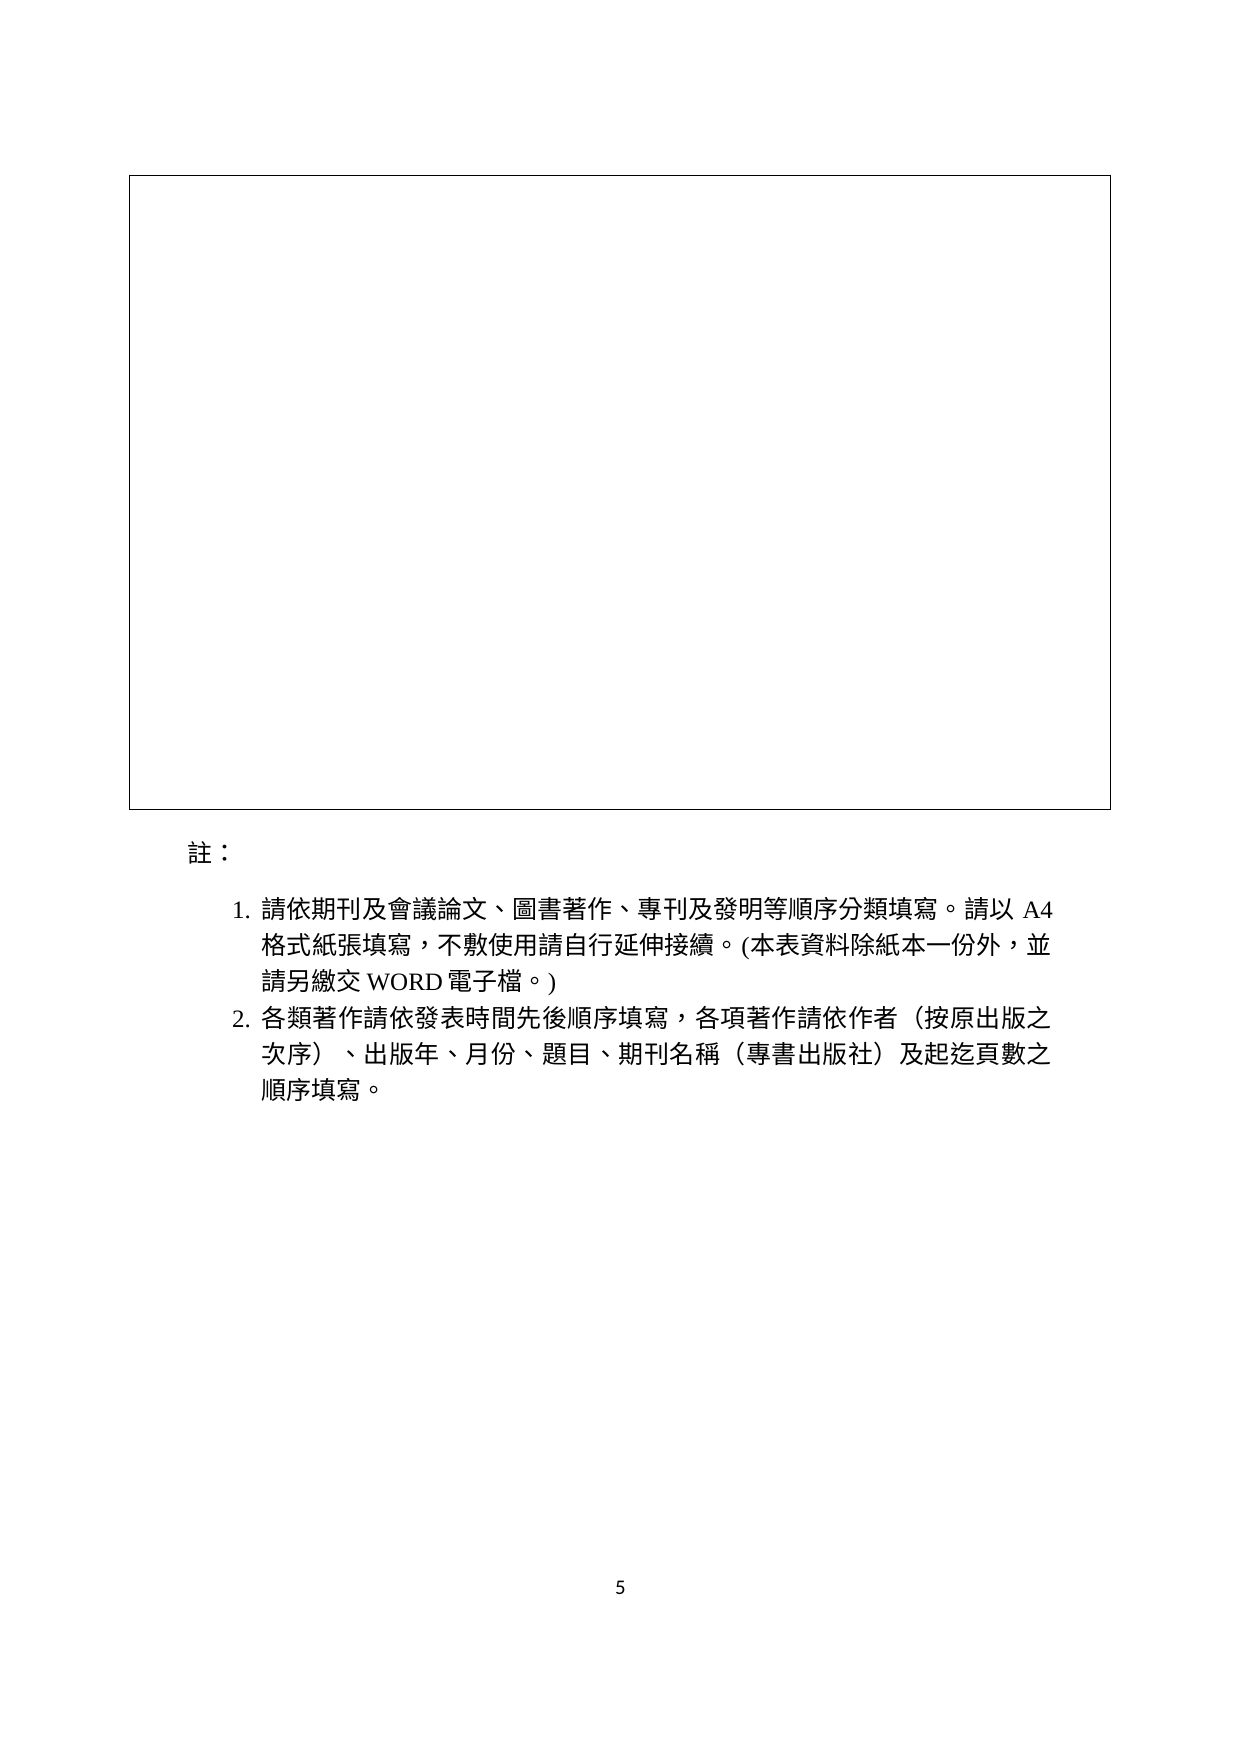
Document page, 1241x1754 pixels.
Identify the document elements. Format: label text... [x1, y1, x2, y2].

list 請依期刊及會議論文、圖書著作、專刊及發明等順序分類填寫。請以A4格式紙張填寫，不敷使用請自行延伸接續。(本表資料除紙本一份外，並請另繳交WORD電子檔。) [232, 889, 1053, 998]
table_header [130, 176, 1110, 809]
text 註： [187, 810, 1053, 873]
list 各類著作請依發表時間先後順序填寫，各項著作請依作者（按原出版之次序）、出版年、月份、題目、期刊名稱（專書出版社）及起迄頁數之順序填寫。 [232, 998, 1053, 1107]
